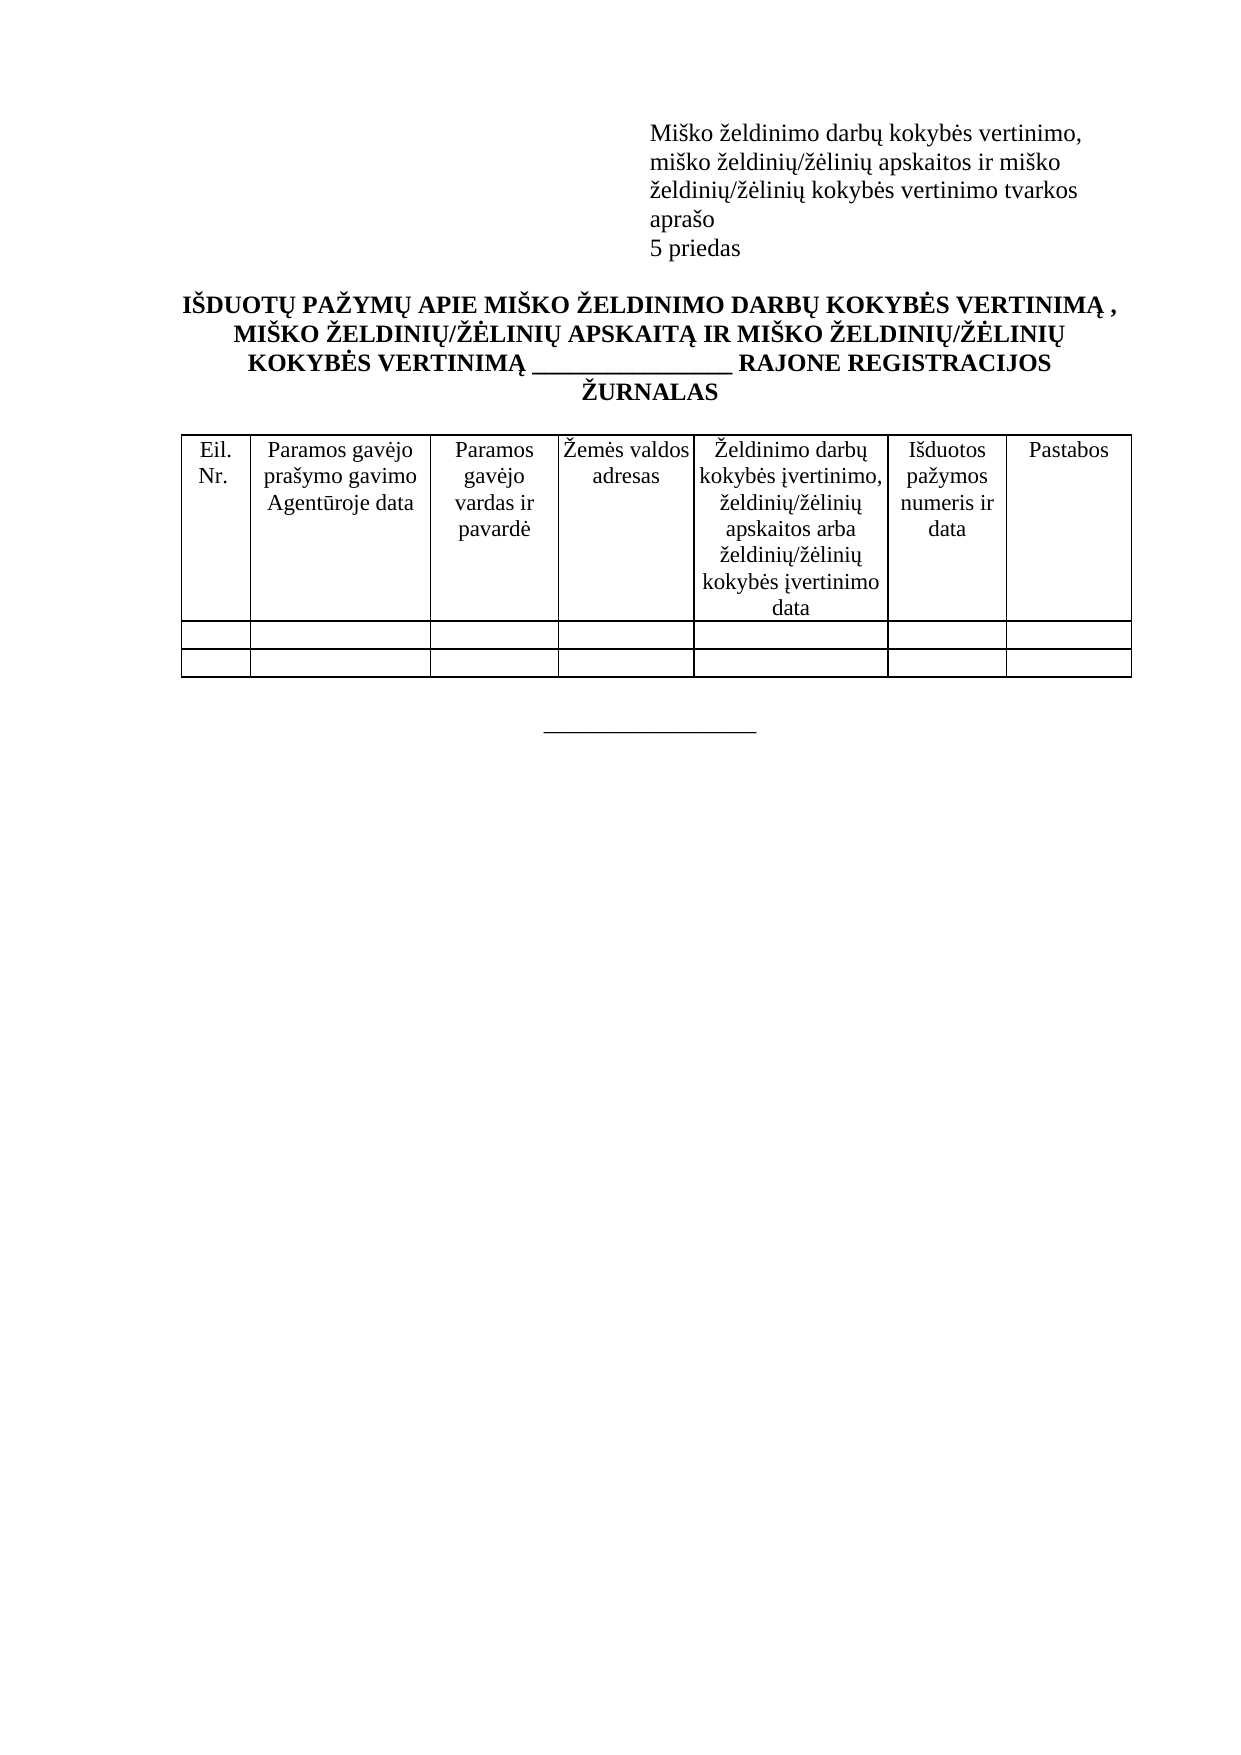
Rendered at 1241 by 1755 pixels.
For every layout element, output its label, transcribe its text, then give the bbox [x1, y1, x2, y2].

table_cell [431, 622, 558, 648]
table_cell [251, 650, 430, 676]
table_cell [182, 650, 250, 676]
table_cell [431, 650, 558, 676]
text Miško želdinimo darbų kokybės vertinimo, miško želdinių/žėlinių apskaitos ir miško želdinių/žėlinių kokybės vertinimo tvarkos aprašo [649, 118, 1122, 233]
table_cell [559, 622, 693, 648]
table_cell [889, 622, 1006, 648]
table_header Žemės valdos adresas [559, 436, 693, 620]
table_header Želdinimo darbų kokybės įvertinimo, želdinių/žėlinių apskaitos arba želdinių/žėlinių kokybės įvertinimo data [695, 436, 887, 620]
table_cell [889, 650, 1006, 676]
text _________________ [177, 707, 1122, 735]
table_cell [559, 650, 693, 676]
table_cell [695, 622, 887, 648]
table_cell [1007, 650, 1131, 676]
table_cell [695, 650, 887, 676]
table_header Paramos gavėjo vardas ir pavardė [431, 436, 558, 620]
text 5 priedas [649, 233, 1122, 262]
table_cell [1007, 622, 1131, 648]
table_header Pastabos [1007, 436, 1131, 620]
table_cell [182, 622, 250, 648]
table_header Eil. Nr. [182, 436, 250, 620]
text IŠDUOTŲ PAŽYMŲ APIE MIŠKO ŽELDINIMO DARBŲ KOKYBĖS VERTINIMĄ , MIŠKO ŽELDINIŲ/ŽĖLINIŲ APSKAITĄ IR MIŠKO ŽELDINIŲ/ŽĖLINIŲ KOKYBĖS VERTINIMĄ ________________ RAJONE REGISTRACIJOS ŽURNALAS [177, 291, 1122, 406]
table_header Paramos gavėjo prašymo gavimo Agentūroje data [251, 436, 430, 620]
table_header Išduotos pažymos numeris ir data [889, 436, 1006, 620]
table_cell [251, 622, 430, 648]
